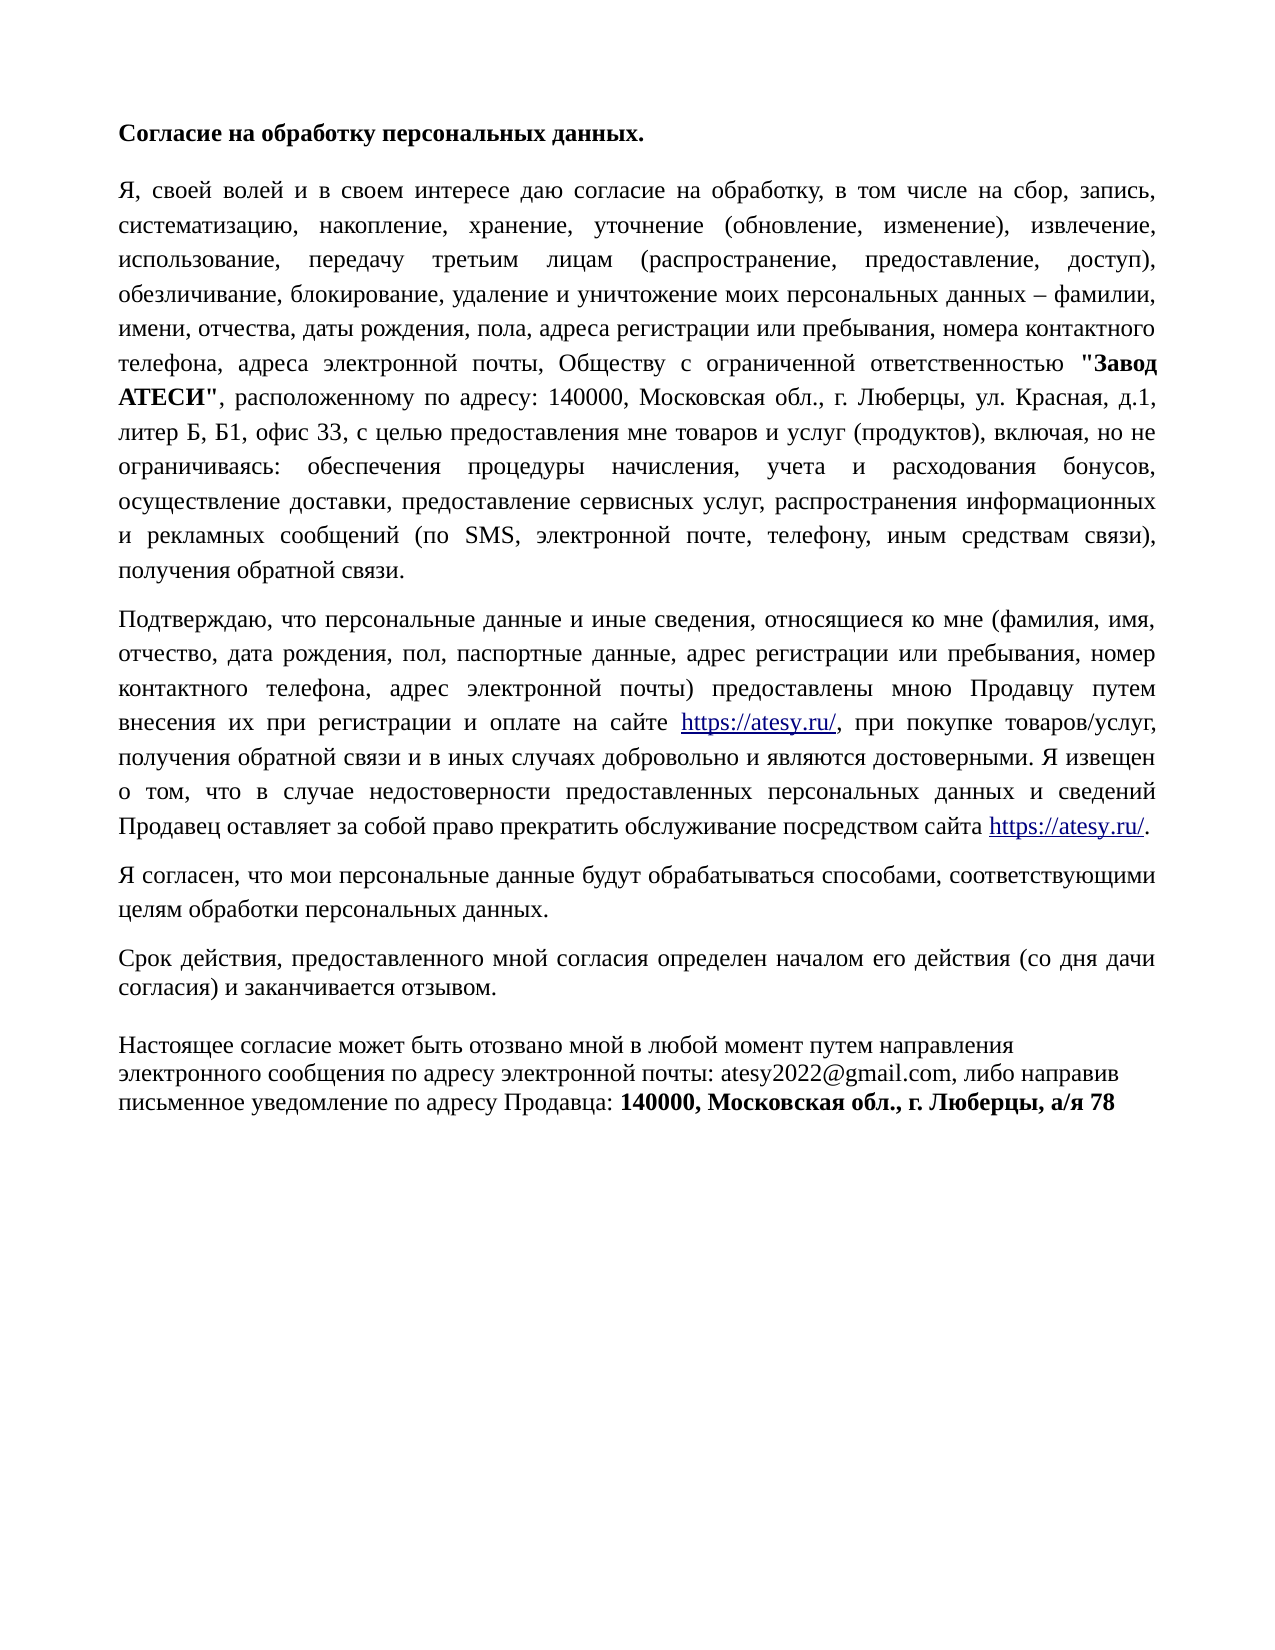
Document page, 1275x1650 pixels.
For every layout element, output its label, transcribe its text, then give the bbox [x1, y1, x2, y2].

text Подтверждаю, что персональные данные и иные сведения, относящиеся ко мне (фамилия, имя, отчество, дата рождения, пол, паспортные данные, адрес регистрации или пребывания, номер контактного телефона, адрес электронной почты) предоставлены мною Продавцу путем внесения их при регистрации и оплате на сайте https://atesy.ru/, при покупке товаров/услуг, получения обратной связи и в иных случаях добровольно и являются достоверными. Я извещен о том, что в случае недостоверности предоставленных персональных данных и сведений Продавец оставляет за собой право прекратить обслуживание посредством сайта https://atesy.ru/. [118, 604, 1157, 839]
text Настоящее согласие может быть отозвано мной в любой момент путем направления электронного сообщения по адресу электронной почты: atesy2022@gmail.com, либо направив письменное уведомление по адресу Продавца: 140000, Московская обл., г. Люберцы, а/я 78 [118, 1030, 1157, 1116]
text Срок действия, предоставленного мной согласия определен началом его действия (со дня дачи согласия) и заканчивается отзывом. [118, 943, 1157, 1001]
text Я, cвоей волей и в своем интересе даю согласие на обработку, в том числе на сбор, запись, систематизацию, накопление, хранение, уточнение (обновление, изменение), извлечение, использование, передачу третьим лицам (распространение, предоставление, доступ), обезличивание, блокирование, удаление и уничтожение моих персональных данных – фамилии, имени, отчества, даты рождения, пола, адреса регистрации или пребывания, номера контактного телефона, адреса электронной почты, Обществу с ограниченной ответственностью "Завод АТЕСИ", расположенному по адресу: 140000, Московская обл., г. Люберцы, ул. Красная, д.1, литер Б, Б1, офис 33, с целью предоставления мне товаров и услуг (продуктов), включая, но не ограничиваясь: обеспечения процедуры начисления, учета и расходования бонусов, осуществление доставки, предоставление сервисных услуг, распространения информационных и рекламных сообщений (по SMS, электронной почте, телефону, иным средствам связи), получения обратной связи. [118, 176, 1157, 584]
text Я согласен, что мои персональные данные будут обрабатываться способами, соответствующими целям обработки персональных данных. [118, 860, 1157, 923]
text Согласие на обработку персональных данных. [118, 118, 1157, 147]
